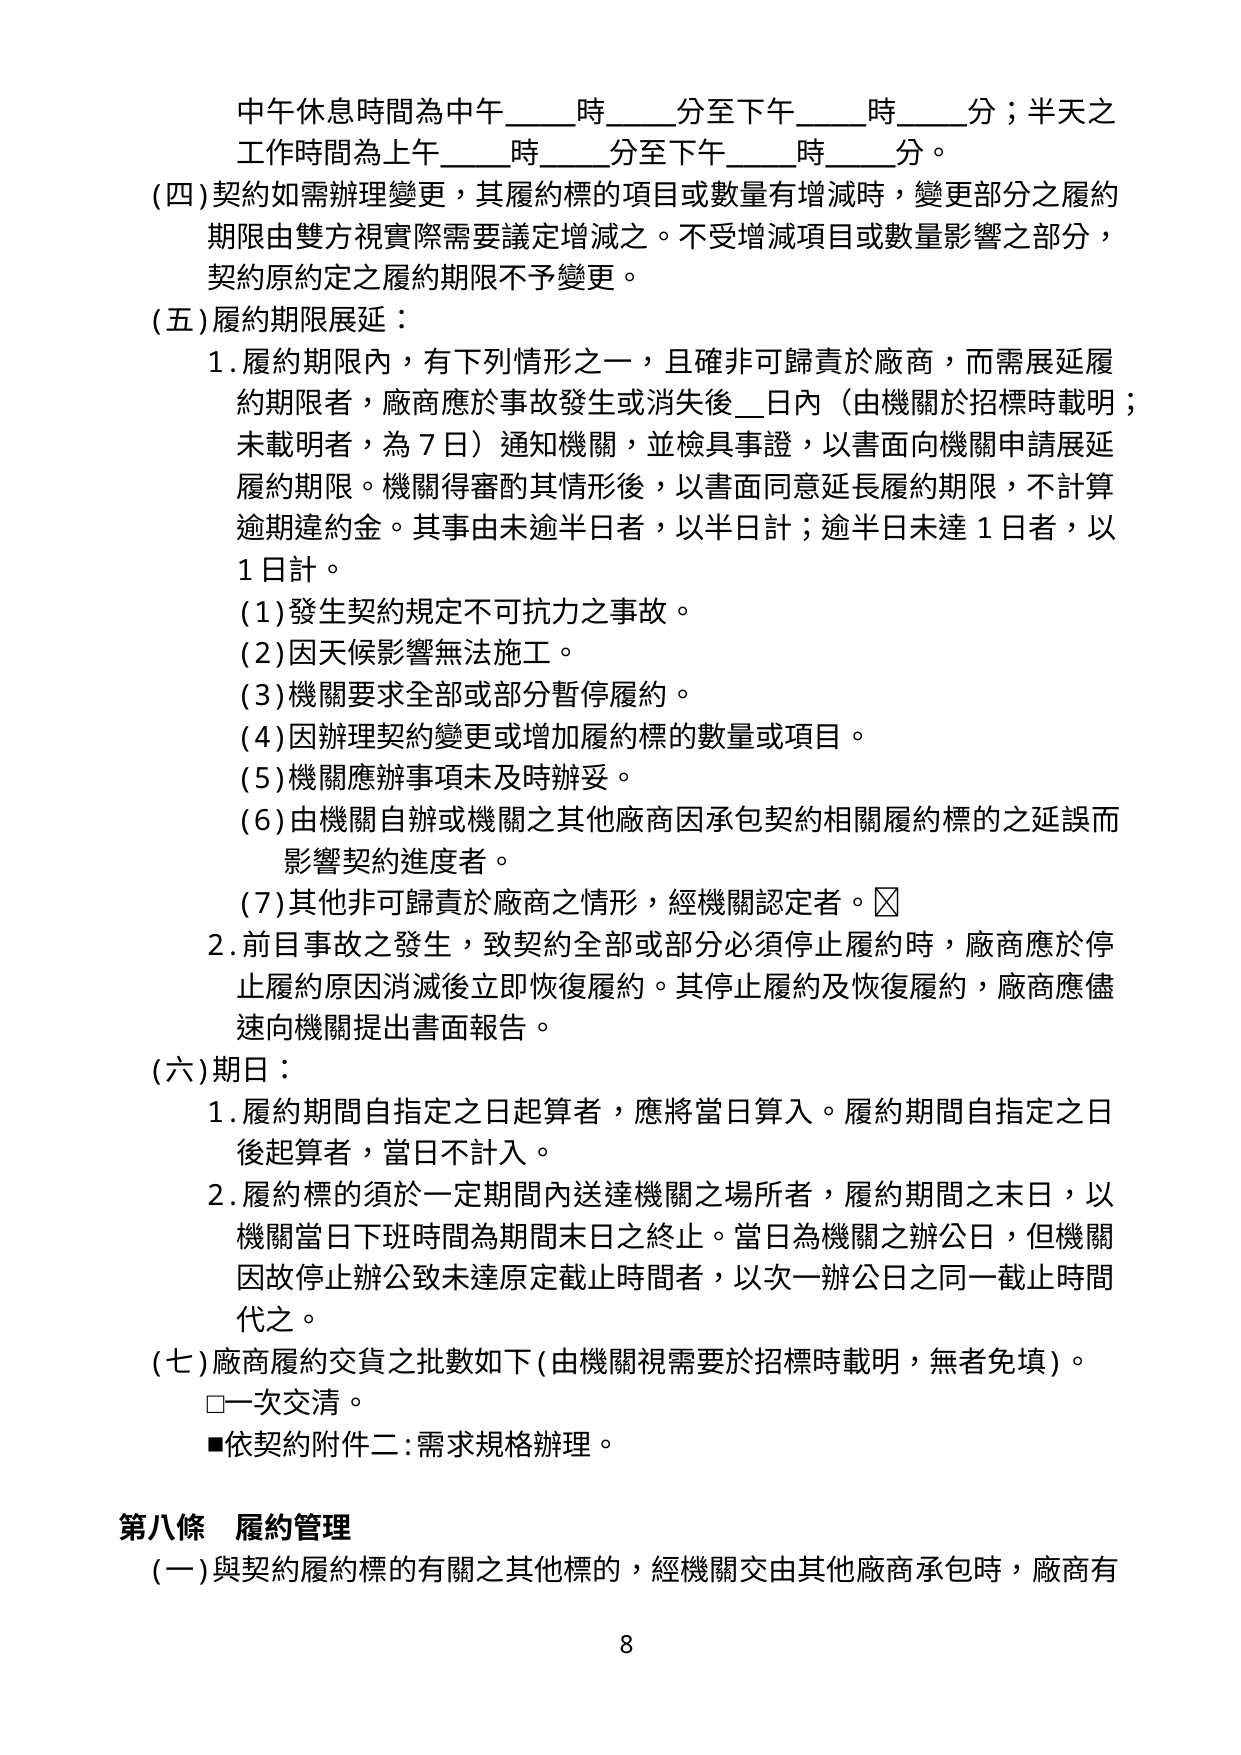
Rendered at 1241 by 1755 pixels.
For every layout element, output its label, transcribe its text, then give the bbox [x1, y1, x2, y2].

text 2.履約標的須於一定期間內送達機關之場所者，履約期間之末日，以機關當日下班時間為期間末日之終止。當日為機關之辦公日，但機關因故停止辦公致未達原定截止時間者，以次一辦公日之同一截止時間代之。 [207, 1172, 1116, 1339]
text (四)契約如需辦理變更，其履約標的項目或數量有增減時，變更部分之履約期限由雙方視實際需要議定增減之。不受增減項目或數量影響之部分，契約原約定之履約期限不予變更。 [148, 172, 1122, 297]
text (3)機關要求全部或部分暫停履約。 [236, 672, 1122, 714]
text (五)履約期限展延： [148, 297, 1122, 339]
text (七)廠商履約交貨之批數如下(由機關視需要於招標時載明，無者免填)。 [148, 1339, 1122, 1380]
text (一)與契約履約標的有關之其他標的，經機關交由其他廠商承包時，廠商有與其他廠商互相協調配合之義務，以使該等工作得以順利進行。因工作不能協調配合，致生錯誤、延誤履約期限或意外事故，其可歸責於廠商者，由廠商負責並賠償。受損之一方應於事故發生後儘速書面通知機關，由機關邀集雙方協調解決。 [148, 1547, 1122, 1589]
text 1.履約期間自指定之日起算者，應將當日算入。履約期間自指定之日後起算者，當日不計入。 [207, 1089, 1116, 1172]
text (7)其他非可歸責於廠商之情形，經機關認定者。 [236, 880, 1122, 922]
text (1)發生契約規定不可抗力之事故。 [236, 589, 1122, 630]
text 第八條 履約管理 [118, 1505, 1122, 1547]
text (2)因天候影響無法施工。 [236, 630, 1122, 672]
text (4)因辦理契約變更或增加履約標的數量或項目。 [236, 714, 1122, 755]
text ■依契約附件二:需求規格辦理。 [207, 1422, 1116, 1464]
text (六)期日： [148, 1047, 1122, 1089]
text (6)由機關自辦或機關之其他廠商因承包契約相關履約標的之延誤而影響契約進度者。 [236, 797, 1122, 880]
text 2.前目事故之發生，致契約全部或部分必須停止履約時，廠商應於停止履約原因消滅後立即恢復履約。其停止履約及恢復履約，廠商應儘速向機關提出書面報告。 [207, 922, 1116, 1047]
text 1.履約期限內，有下列情形之一，且確非可歸責於廠商，而需展延履約期限者，廠商應於事故發生或消失後 日內（由機關於招標時載明；未載明者，為7日）通知機關，並檢具事證，以書面向機關申請展延履約期限。機關得審酌其情形後，以書面同意延長履約期限，不計算逾期違約金。其事由未逾半日者，以半日計；逾半日未達1日者，以1日計。 [207, 339, 1116, 589]
text □一次交清。 [207, 1380, 1116, 1422]
text (5)機關應辦事項未及時辦妥。 [236, 755, 1122, 797]
text 中午休息時間為中午____時____分至下午____時____分；半天之工作時間為上午____時____分至下午____時____分。 [207, 89, 1116, 172]
